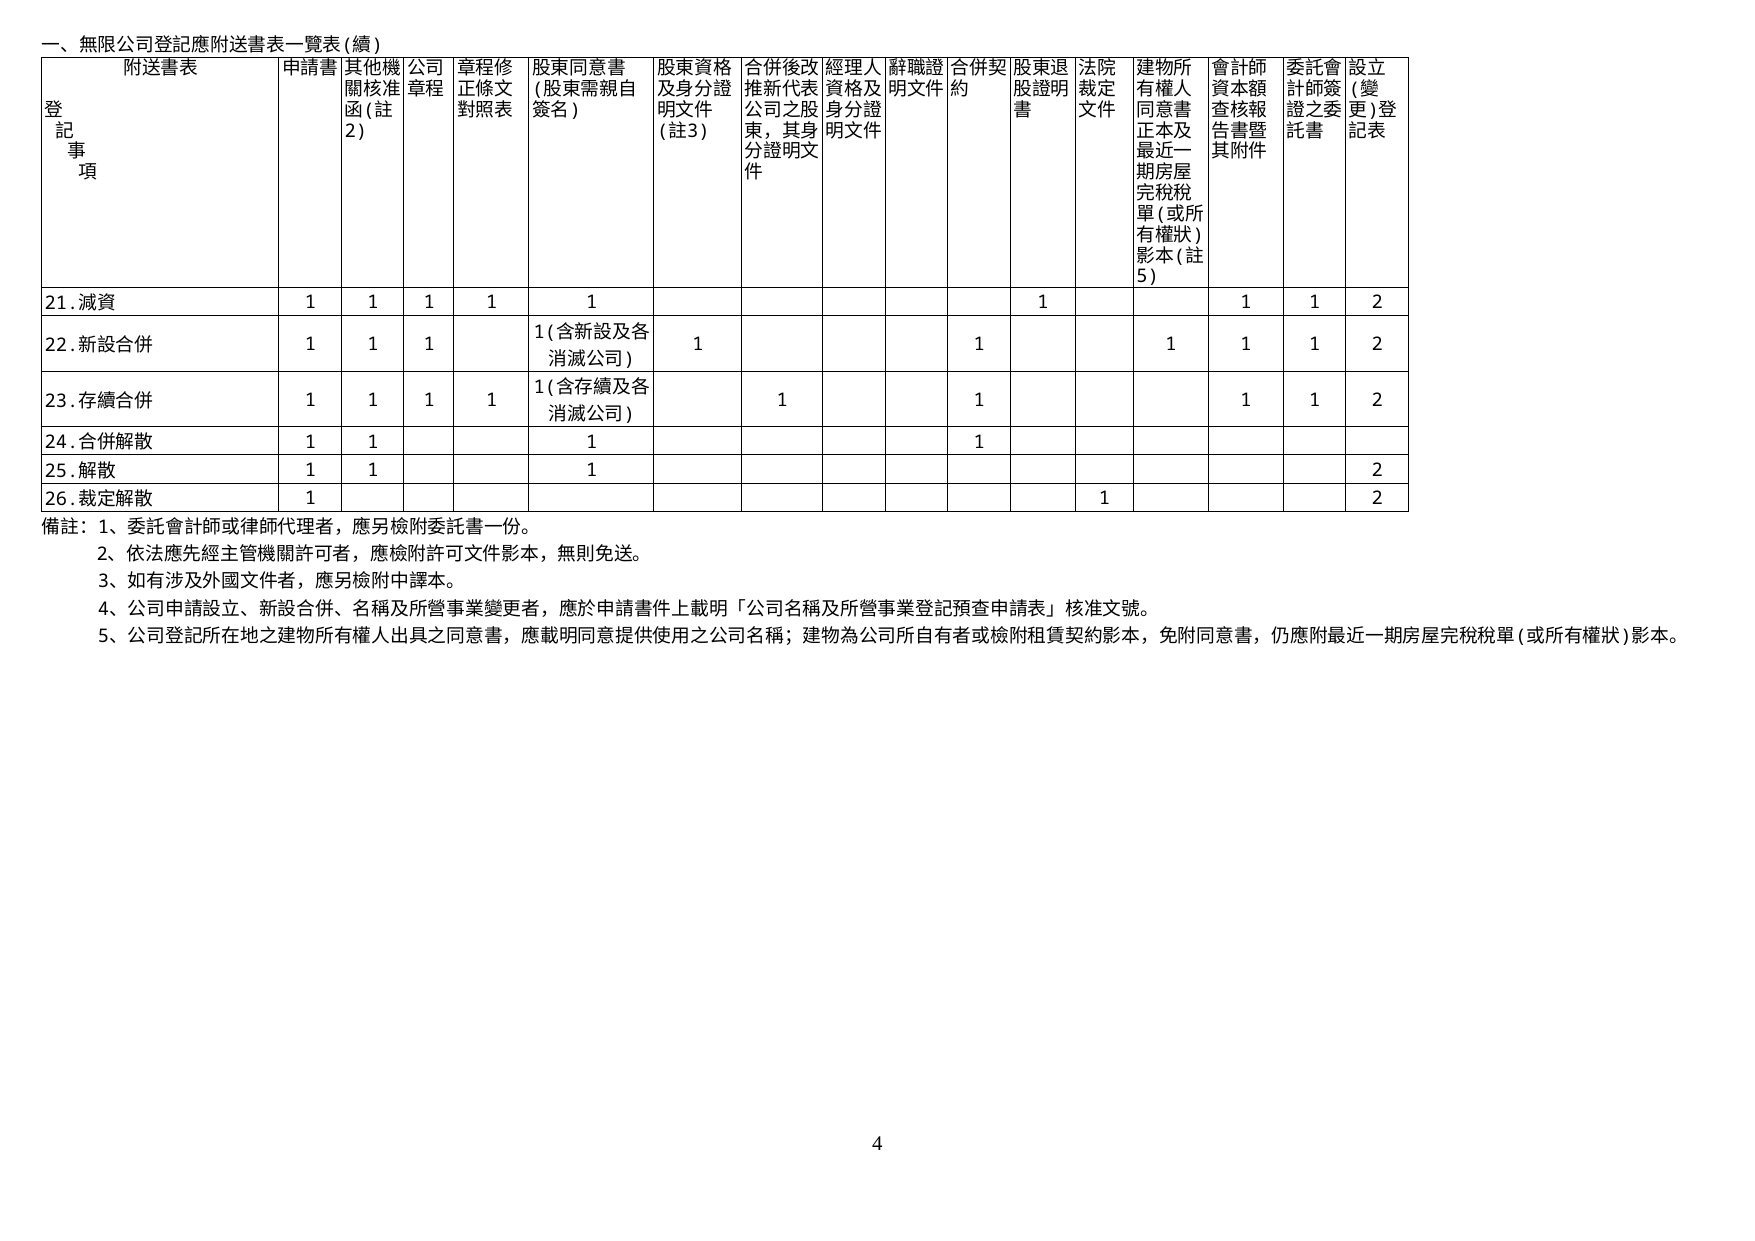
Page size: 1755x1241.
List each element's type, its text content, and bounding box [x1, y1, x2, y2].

table_cell 1 [654, 316, 741, 371]
table_cell [1209, 484, 1283, 511]
table_cell [886, 316, 947, 371]
table_cell [742, 288, 822, 315]
table_cell 1 [742, 372, 822, 426]
table_cell 1(含新設及各消滅公司) [529, 316, 653, 371]
table_cell [654, 372, 741, 426]
table_header 設立(變更)登記表 [1346, 58, 1408, 287]
table_cell [742, 484, 822, 511]
table_cell 1 [948, 316, 1010, 371]
table_cell [1134, 427, 1208, 454]
table_header 合併契約 [948, 58, 1010, 287]
table_cell [948, 288, 1010, 315]
table_cell 2 [1346, 372, 1408, 426]
table_cell [404, 427, 453, 454]
table_cell 1 [454, 372, 528, 426]
table_cell 2 [1346, 484, 1408, 511]
table_cell 26.裁定解散 [42, 484, 278, 511]
table_cell [742, 455, 822, 482]
table_cell [948, 484, 1010, 511]
text 一、無限公司登記應附送書表一覽表(續) [41, 29, 1713, 57]
table_cell [1011, 372, 1075, 426]
table_cell [886, 427, 947, 454]
table_cell [1076, 316, 1133, 371]
table_cell 1 [279, 316, 341, 371]
table_cell 1(含存續及各消滅公司) [529, 372, 653, 426]
table_cell [886, 288, 947, 315]
table_cell 1 [1284, 288, 1345, 315]
table_cell 2 [1346, 316, 1408, 371]
table_header 股東退股證明書 [1011, 58, 1075, 287]
table_cell [1209, 455, 1283, 482]
table_cell 1 [404, 288, 453, 315]
table_cell 1 [948, 427, 1010, 454]
table_cell 1 [1134, 316, 1208, 371]
table_cell [823, 372, 885, 426]
table_cell 22.新設合併 [42, 316, 278, 371]
table_cell 1 [279, 484, 341, 511]
table_cell [948, 455, 1010, 482]
text 3、如有涉及外國文件者，應另檢附中譯本。 [41, 566, 1713, 593]
table_header 附送書表 登 記 事 項 [42, 58, 278, 287]
table_cell 23.存續合併 [42, 372, 278, 426]
table_header 會計師資本額查核報告書暨其附件 [1209, 58, 1283, 287]
table_cell [1284, 455, 1345, 482]
table_cell [742, 316, 822, 371]
table_cell 1 [342, 316, 403, 371]
table_header 章程修正條文對照表 [454, 58, 528, 287]
table_cell [886, 455, 947, 482]
table_cell [529, 484, 653, 511]
table_cell [1011, 427, 1075, 454]
table_cell [886, 484, 947, 511]
table_header 法院裁定文件 [1076, 58, 1133, 287]
table_cell [823, 288, 885, 315]
table_cell [454, 455, 528, 482]
text 2、依法應先經主管機關許可者，應檢附許可文件影本，無則免送。 [96, 539, 1713, 566]
table_cell [654, 455, 741, 482]
table_cell [1076, 427, 1133, 454]
table_cell [1134, 455, 1208, 482]
table_cell [1134, 484, 1208, 511]
table_cell [886, 372, 947, 426]
table_cell [823, 316, 885, 371]
table_cell [654, 484, 741, 511]
text 4、公司申請設立、新設合併、名稱及所營事業變更者，應於申請書件上載明「公司名稱及所營事業登記預查申請表」核准文號。 [41, 593, 1713, 621]
table_cell 1 [279, 288, 341, 315]
table_cell [823, 484, 885, 511]
table_cell [742, 427, 822, 454]
table_cell 1 [1011, 288, 1075, 315]
table_cell 1 [948, 372, 1010, 426]
table_header 辭職證明文件 [886, 58, 947, 287]
table_cell [404, 484, 453, 511]
table_cell 1 [1209, 372, 1283, 426]
table_header 經理人資格及身分證明文件 [823, 58, 885, 287]
table_header 股東同意書 (股東需親自簽名) [529, 58, 653, 287]
table_cell [1076, 288, 1133, 315]
table_cell 1 [279, 427, 341, 454]
table_cell 1 [1284, 316, 1345, 371]
table_cell 1 [1076, 484, 1133, 511]
table_header 其他機關核准函(註2) [342, 58, 403, 287]
table_cell [823, 455, 885, 482]
table_cell [454, 316, 528, 371]
table_cell 1 [404, 372, 453, 426]
table_cell [1284, 484, 1345, 511]
table_header 公司章程 [404, 58, 453, 287]
table_header 委託會計師簽證之委託書 [1284, 58, 1345, 287]
table_cell 21.減資 [42, 288, 278, 315]
table_cell [342, 484, 403, 511]
table_cell 25.解散 [42, 455, 278, 482]
table_cell [404, 455, 453, 482]
table_header 申請書 [279, 58, 341, 287]
table_cell [1011, 316, 1075, 371]
table_cell 2 [1346, 455, 1408, 482]
table_cell 1 [342, 372, 403, 426]
table_cell [1134, 288, 1208, 315]
table_cell 1 [342, 288, 403, 315]
table_cell [1134, 372, 1208, 426]
table_cell 1 [454, 288, 528, 315]
table_cell 1 [1284, 372, 1345, 426]
table_cell [454, 427, 528, 454]
text 備註：1、委託會計師或律師代理者，應另檢附委託書一份。 [41, 512, 1713, 539]
table_cell 1 [342, 455, 403, 482]
table_header 建物所有權人同意書正本及最近一期房屋完稅稅單(或所有權狀)影本(註5) [1134, 58, 1208, 287]
table_cell [1011, 484, 1075, 511]
table_cell 2 [1346, 288, 1408, 315]
table_cell 1 [529, 455, 653, 482]
table_cell [454, 484, 528, 511]
table_cell 1 [279, 372, 341, 426]
table_cell 1 [1209, 288, 1283, 315]
table_cell 24.合併解散 [42, 427, 278, 454]
table_cell [1346, 427, 1408, 454]
table_cell [823, 427, 885, 454]
table_cell [654, 288, 741, 315]
table_header 股東資格及身分證明文件(註3) [654, 58, 741, 287]
table_cell [1284, 427, 1345, 454]
table_cell 1 [342, 427, 403, 454]
table_cell 1 [1209, 316, 1283, 371]
table_cell [654, 427, 741, 454]
table_header 合併後改推新代表公司之股東，其身分證明文件 [742, 58, 822, 287]
table_cell [1209, 427, 1283, 454]
table_cell 1 [279, 455, 341, 482]
text 5、公司登記所在地之建物所有權人出具之同意書，應載明同意提供使用之公司名稱；建物為公司所自有者或檢附租賃契約影本，免附同意書，仍應附最近一期房屋完稅稅單(或所有權狀)影本。 [41, 621, 1713, 648]
table_cell 1 [529, 288, 653, 315]
table_cell [1076, 372, 1133, 426]
table_cell 1 [404, 316, 453, 371]
table_cell [1011, 455, 1075, 482]
table_cell 1 [529, 427, 653, 454]
table_cell [1076, 455, 1133, 482]
